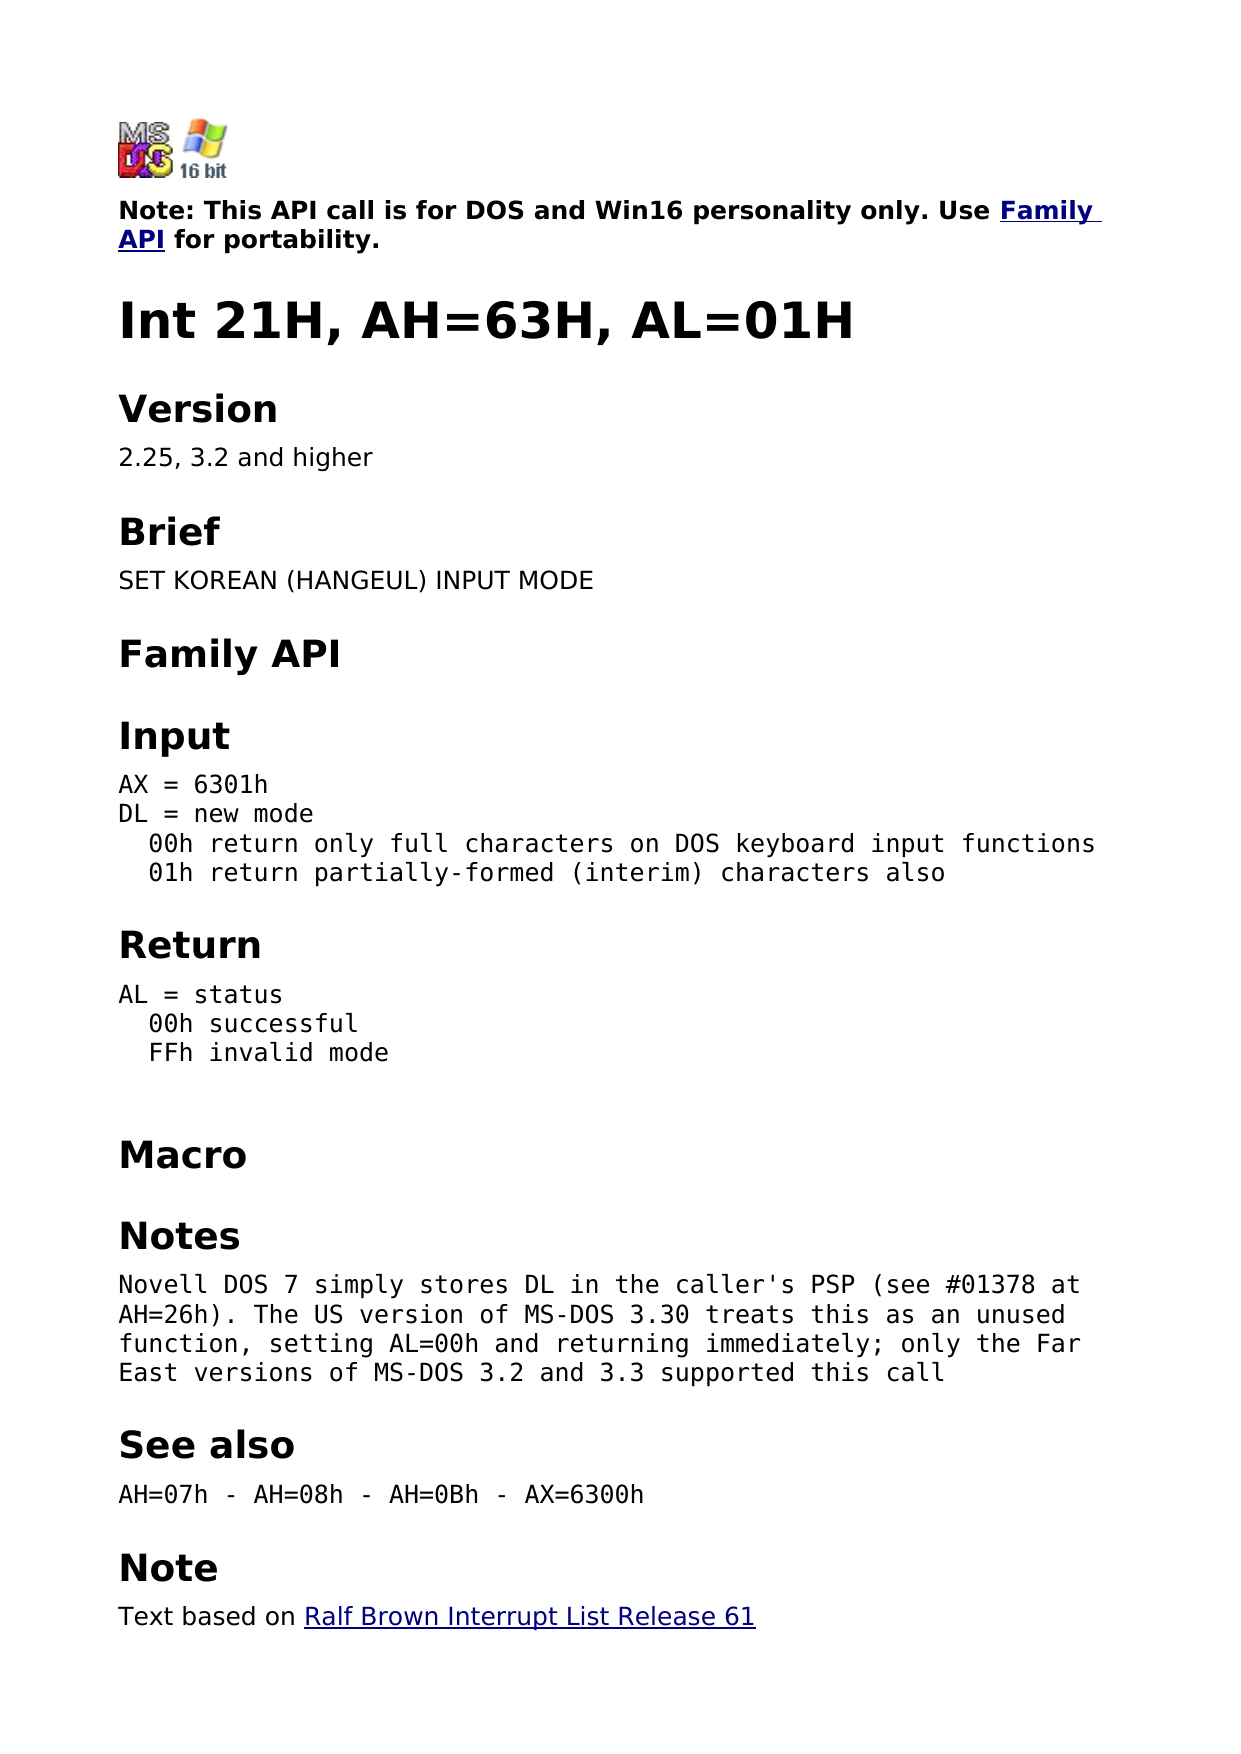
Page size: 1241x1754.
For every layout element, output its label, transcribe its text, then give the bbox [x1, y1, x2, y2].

subtitle Note [118, 1546, 1122, 1590]
text AL = status 00h successful FFh invalid mode [118, 980, 1122, 1097]
subtitle See also [118, 1424, 1122, 1468]
text SET KOREAN (HANGEUL) INPUT MODE [118, 566, 1122, 596]
subtitle Int 21H, AH=63H, AL=01H [118, 292, 1122, 350]
subtitle Family API [118, 633, 1122, 677]
subtitle Notes [118, 1214, 1122, 1258]
subtitle Input [118, 714, 1122, 758]
picture [118, 122, 173, 178]
subtitle Version [118, 387, 1122, 431]
text Note: This API call is for DOS and Win16 personality only. Use Family API for portability. [118, 196, 1122, 254]
text Novell DOS 7 simply stores DL in the caller's PSP (see #01378 at AH=26h). The US version of MS-DOS 3.30 treats this as an unused function, setting AL=00h and returning immediately; only the Far East versions of MS-DOS 3.2 and 3.3 supported this call [118, 1271, 1122, 1387]
text 2.25, 3.2 and higher [118, 444, 1122, 473]
text AH=07h - AH=08h - AH=0Bh - AX=6300h [118, 1480, 1122, 1509]
picture [180, 118, 228, 178]
subtitle Brief [118, 510, 1122, 554]
subtitle Macro [118, 1133, 1122, 1177]
text AX = 6301h DL = new mode 00h return only full characters on DOS keyboard input functions 01h return partially-formed (interim) characters also [118, 770, 1122, 887]
text Text based on Ralf Brown Interrupt List Release 61 [118, 1602, 1122, 1632]
subtitle Return [118, 924, 1122, 967]
